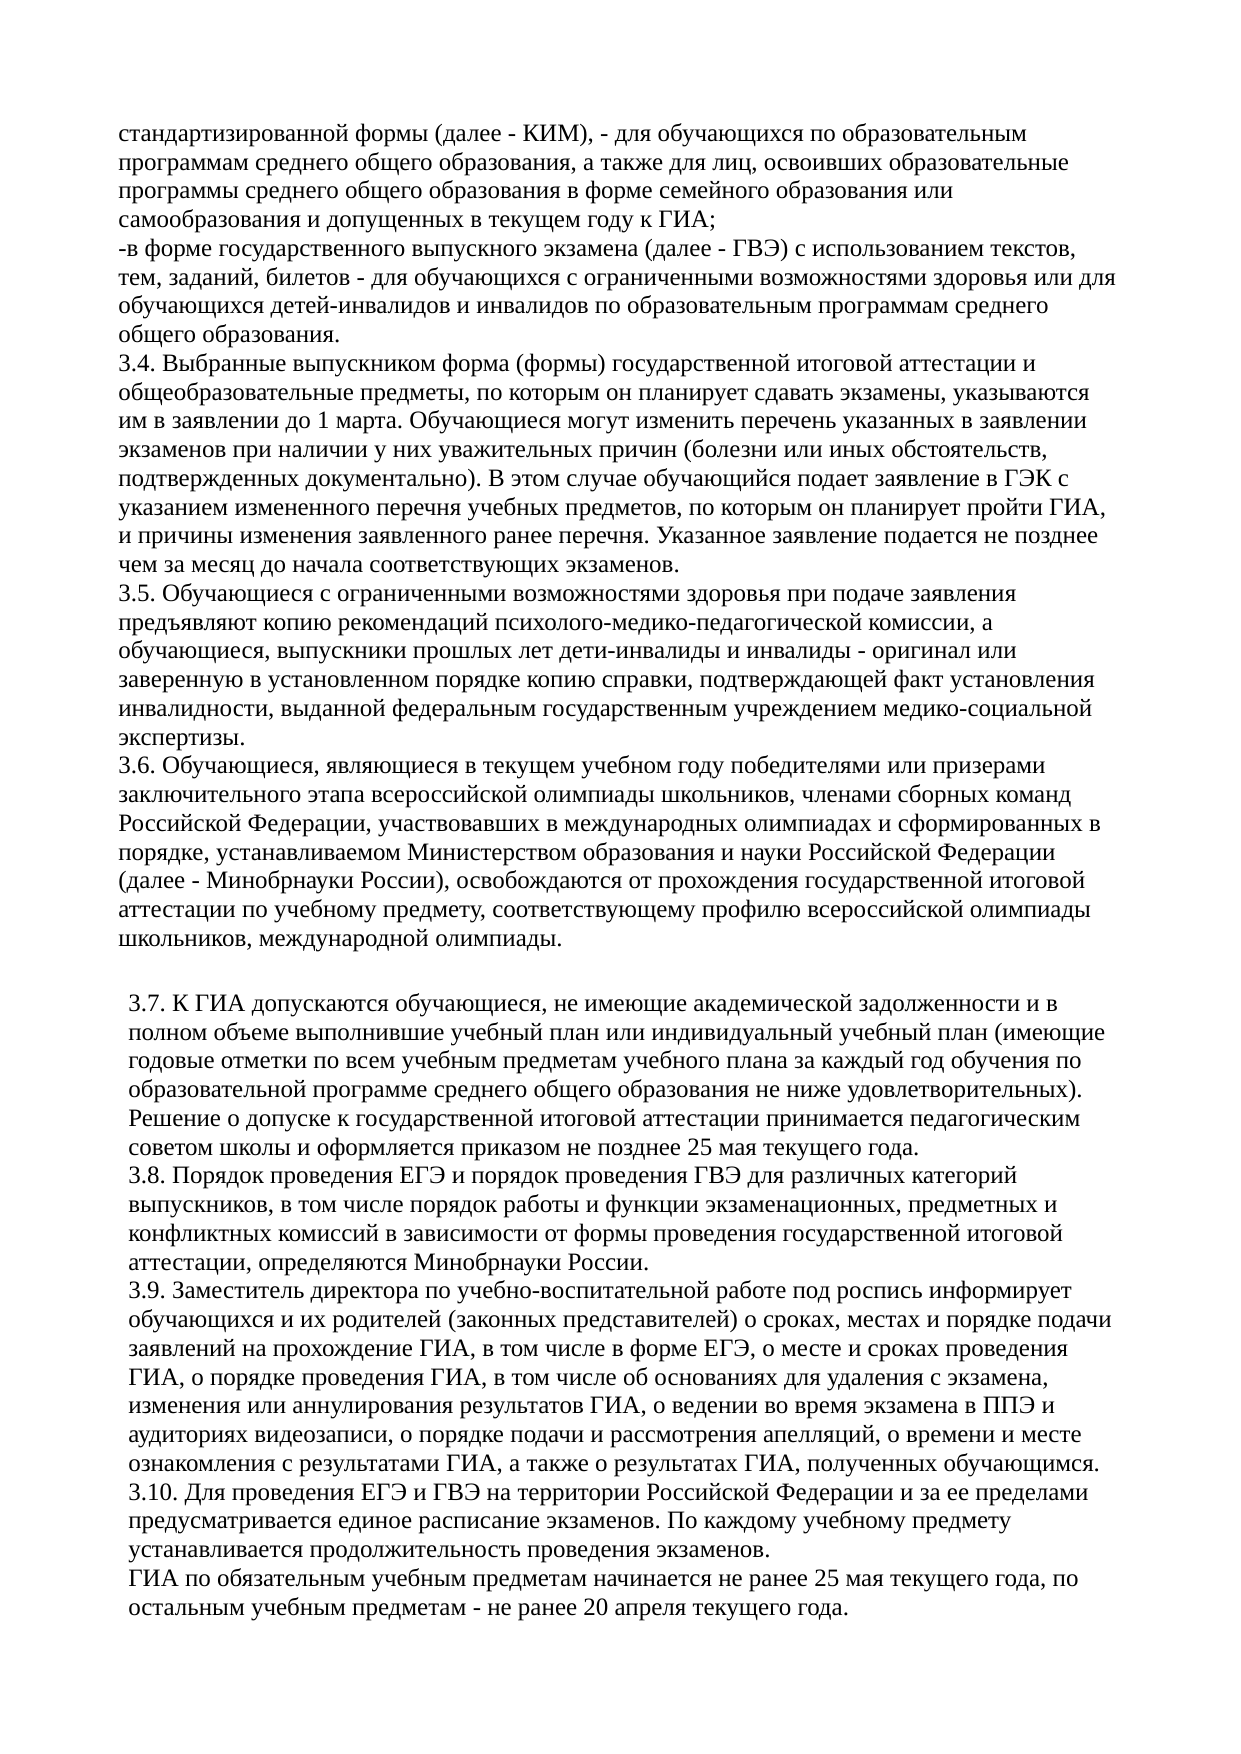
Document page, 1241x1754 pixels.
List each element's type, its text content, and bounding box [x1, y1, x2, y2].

text 3.6. Обучающиеся, являющиеся в текущем учебном году победителями или призерами заключительного этапа всероссийской олимпиады школьников, членами сборных команд Российской Федерации, участвовавших в международных олимпиадах и сформированных в порядке, устанавливаемом Министерством образования и науки Российской Федерации (далее - Минобрнауки России), освобождаются от прохождения государственной итоговой аттестации по учебному предмету, соответствующему профилю всероссийской олимпиады школьников, международной олимпиады. [118, 751, 1122, 952]
table_header 3.7. К ГИА допускаются обучающиеся, не имеющие академической задолженности и в полном объеме выполнившие учебный план или индивидуальный учебный план (имеющие годовые отметки по всем учебным предметам учебного плана за каждый год обучения по образовательной программе среднего общего образования не ниже удовлетворительных). Решение о допуске к государственной итоговой аттестации принимается педагогическим советом школы и оформляется приказом не позднее 25 мая текущего года. 3.8. Порядок проведения ЕГЭ и порядок проведения ГВЭ для различных категорий выпускников, в том числе порядок работы и функции экзаменационных, предметных и конфликтных комиссий в зависимости от формы проведения государственной итоговой аттестации, определяются Минобрнауки России. 3.9. Заместитель директора по учебно-воспитательной работе под роспись информирует обучающихся и их родителей (законных представителей) о сроках, местах и порядке подачи заявлений на прохождение ГИА, в том числе в форме ЕГЭ, о месте и сроках проведения ГИА, о порядке проведения ГИА, в том числе об основаниях для удаления с экзамена, изменения или аннулирования результатов ГИА, о ведении во время экзамена в ППЭ и аудиториях видеозаписи, о порядке подачи и рассмотрения апелляций, о времени и месте ознакомления с результатами ГИА, а также о результатах ГИА, полученных обучающимся. 3.10. Для проведения ЕГЭ и ГВЭ на территории Российской Федерации и за ее пределами предусматривается единое расписание экзаменов. По каждому учебному предмету устанавливается продолжительность проведения экзаменов. ГИА по обязательным учебным предметам начинается не ранее 25 мая текущего года, по остальным учебным предметам - не ранее 20 апреля текущего года. [125, 985, 1122, 1624]
text -в форме государственного выпускного экзамена (далее - ГВЭ) с использованием текстов, тем, заданий, билетов - для обучающихся с ограниченными возможностями здоровья или для обучающихся детей-инвалидов и инвалидов по образовательным программам среднего общего образования. [118, 233, 1122, 348]
text 3.5. Обучающиеся с ограниченными возможностями здоровья при подаче заявления предъявляют копию рекомендаций психолого-медико-педагогической комиссии, а обучающиеся, выпускники прошлых лет дети-инвалиды и инвалиды - оригинал или заверенную в установленном порядке копию справки, подтверждающей факт установления инвалидности, выданной федеральным государственным учреждением медико-социальной экспертизы. [118, 578, 1122, 751]
text 3.4. Выбранные выпускником форма (формы) государственной итоговой аттестации и общеобразовательные предметы, по которым он планирует сдавать экзамены, указываются им в заявлении до 1 марта. Обучающиеся могут изменить перечень указанных в заявлении экзаменов при наличии у них уважительных причин (болезни или иных обстоятельств, подтвержденных документально). В этом случае обучающийся подает заявление в ГЭК с указанием измененного перечня учебных предметов, по которым он планирует пройти ГИА, и причины изменения заявленного ранее перечня. Указанное заявление подается не позднее чем за месяц до начала соответствующих экзаменов. [118, 348, 1122, 578]
text стандартизированной формы (далее - КИМ), - для обучающихся по образовательным программам среднего общего образования, а также для лиц, освоивших образовательные программы среднего общего образования в форме семейного образования или самообразования и допущенных в текущем году к ГИА; [118, 118, 1122, 233]
